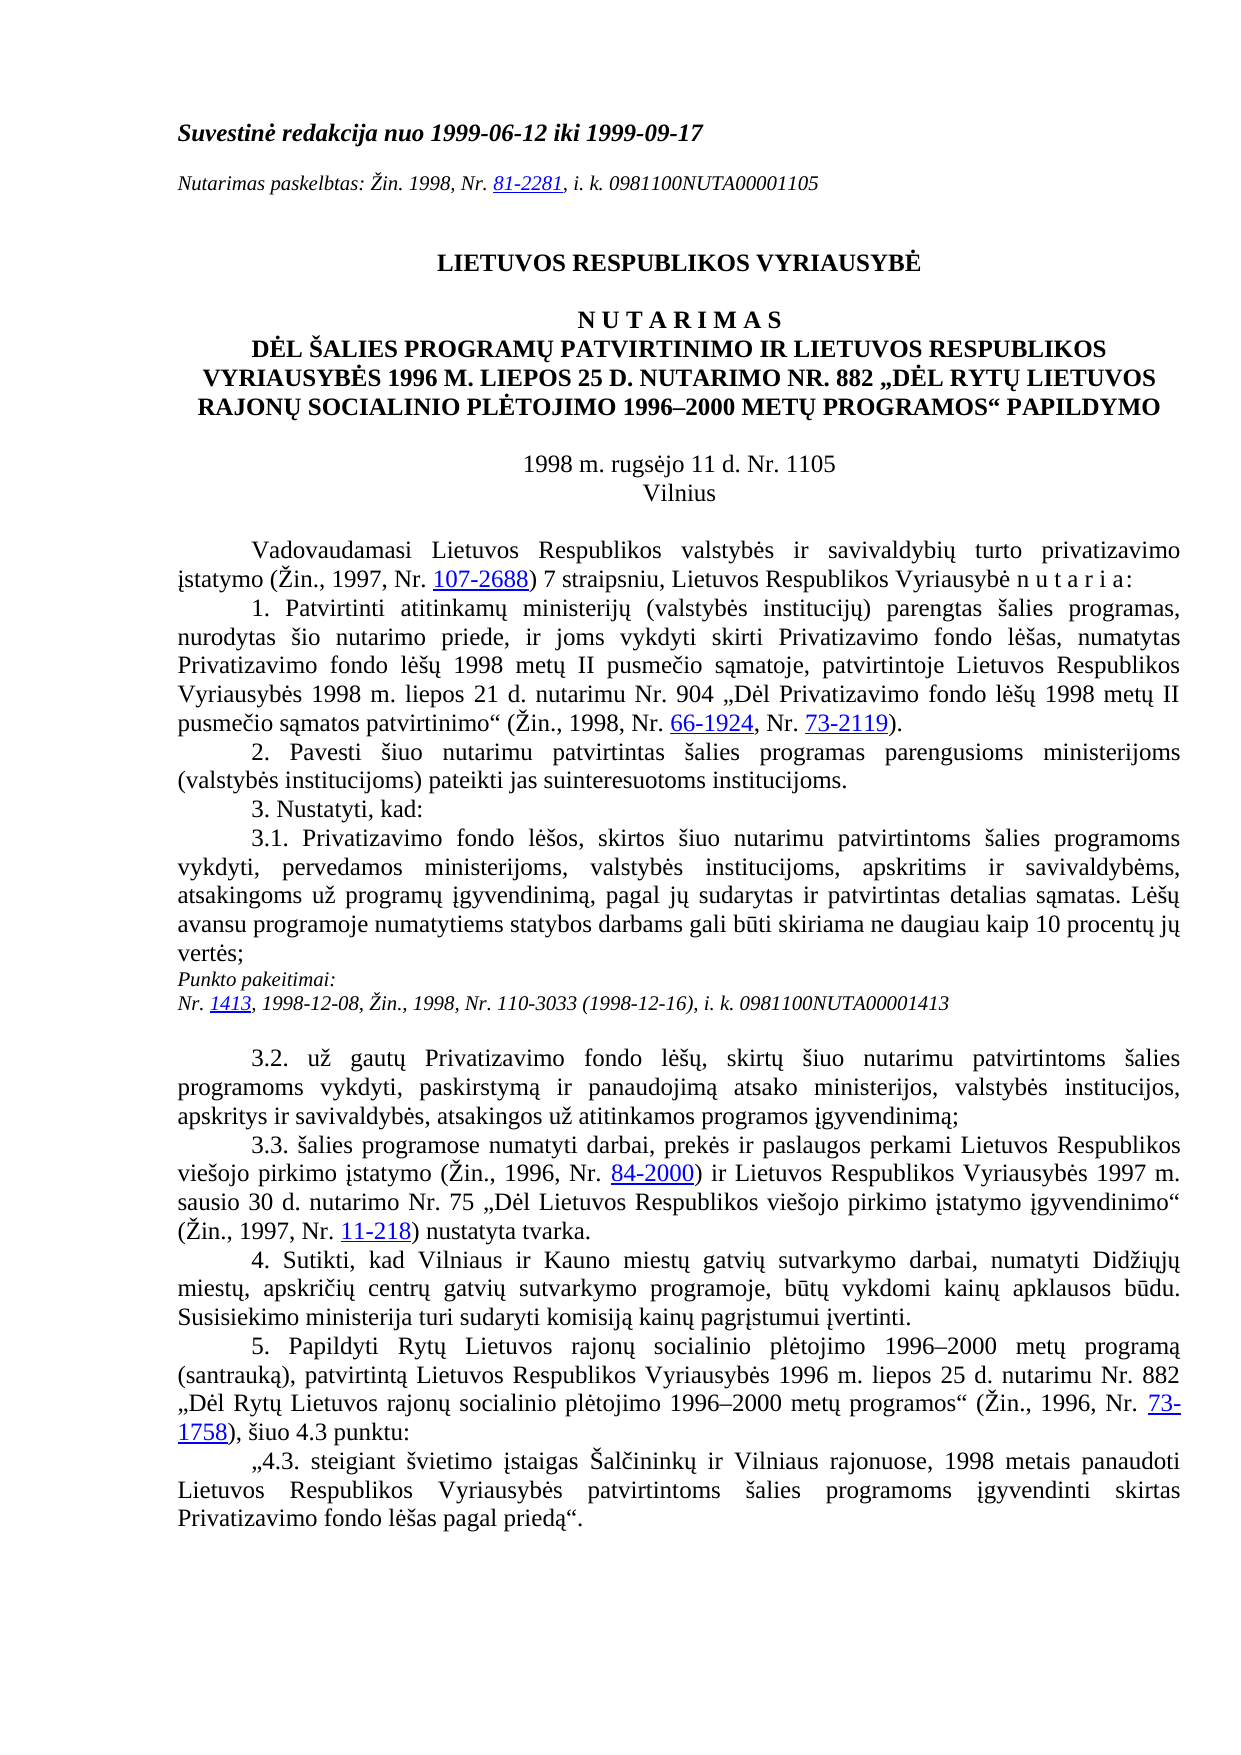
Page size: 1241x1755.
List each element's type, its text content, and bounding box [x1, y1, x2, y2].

text DĖL ŠALIES PROGRAMŲ PATVIRTINIMO IR LIETUVOS RESPUBLIKOS VYRIAUSYBĖS 1996 M. LIEPOS 25 D. NUTARIMO NR. 882 „DĖL RYTŲ LIETUVOS RAJONŲ SOCIALINIO PLĖTOJIMO 1996–2000 METŲ PROGRAMOS“ PAPILDYMO [177, 334, 1181, 420]
text 3.1. Privatizavimo fondo lėšos, skirtos šiuo nutarimu patvirtintoms šalies programoms vykdyti, pervedamos ministerijoms, valstybės institucijoms, apskritims ir savivaldybėms, atsakingoms už programų įgyvendinimą, pagal jų sudarytas ir patvirtintas detalias sąmatas. Lėšų avansu programoje numatytiems statybos darbams gali būti skiriama ne daugiau kaip 10 procentų jų vertės; [177, 823, 1181, 967]
text Suvestinė redakcija nuo 1999-06-12 iki 1999-09-17 [177, 118, 1181, 147]
text Vadovaudamasi Lietuvos Respublikos valstybės ir savivaldybių turto privatizavimo įstatymo (Žin., 1997, Nr. 107-2688) 7 straipsniu, Lietuvos Respublikos Vyriausybė nutaria: [177, 535, 1181, 593]
text Nr. 1413, 1998-12-08, Žin., 1998, Nr. 110-3033 (1998-12-16), i. k. 0981100NUTA00001413 [177, 991, 1181, 1015]
text N U T A R I M A S [177, 305, 1181, 334]
text Punkto pakeitimai: [177, 967, 1181, 991]
text 3.3. šalies programose numatyti darbai, prekės ir paslaugos perkami Lietuvos Respublikos viešojo pirkimo įstatymo (Žin., 1996, Nr. 84-2000) ir Lietuvos Respublikos Vyriausybės 1997 m. sausio 30 d. nutarimo Nr. 75 „Dėl Lietuvos Respublikos viešojo pirkimo įstatymo įgyvendinimo“ (Žin., 1997, Nr. 11-218) nustatyta tvarka. [177, 1130, 1181, 1245]
text Nutarimas paskelbtas: Žin. 1998, Nr. 81-2281, i. k. 0981100NUTA00001105 [177, 171, 1181, 195]
text 1998 m. rugsėjo 11 d. Nr. 1105 [177, 449, 1181, 478]
text 2. Pavesti šiuo nutarimu patvirtintas šalies programas parengusioms ministerijoms (valstybės institucijoms) pateikti jas suinteresuotoms institucijoms. [177, 737, 1181, 794]
text 3. Nustatyti, kad: [177, 794, 1181, 823]
text Vilnius [177, 478, 1181, 507]
text 3.2. už gautų Privatizavimo fondo lėšų, skirtų šiuo nutarimu patvirtintoms šalies programoms vykdyti, paskirstymą ir panaudojimą atsako ministerijos, valstybės institucijos, apskritys ir savivaldybės, atsakingos už atitinkamos programos įgyvendinimą; [177, 1043, 1181, 1130]
text 1. Patvirtinti atitinkamų ministerijų (valstybės institucijų) parengtas šalies programas, nurodytas šio nutarimo priede, ir joms vykdyti skirti Privatizavimo fondo lėšas, numatytas Privatizavimo fondo lėšų 1998 metų II pusmečio sąmatoje, patvirtintoje Lietuvos Respublikos Vyriausybės 1998 m. liepos 21 d. nutarimu Nr. 904 „Dėl Privatizavimo fondo lėšų 1998 metų II pusmečio sąmatos patvirtinimo“ (Žin., 1998, Nr. 66-1924, Nr. 73-2119). [177, 593, 1181, 737]
text 4. Sutikti, kad Vilniaus ir Kauno miestų gatvių sutvarkymo darbai, numatyti Didžiųjų miestų, apskričių centrų gatvių sutvarkymo programoje, būtų vykdomi kainų apklausos būdu. Susisiekimo ministerija turi sudaryti komisiją kainų pagrįstumui įvertinti. [177, 1245, 1181, 1331]
text „4.3. steigiant švietimo įstaigas Šalčininkų ir Vilniaus rajonuose, 1998 metais panaudoti Lietuvos Respublikos Vyriausybės patvirtintoms šalies programoms įgyvendinti skirtas Privatizavimo fondo lėšas pagal priedą“. [177, 1446, 1181, 1532]
text LIETUVOS RESPUBLIKOS VYRIAUSYBĖ [177, 248, 1181, 277]
text 5. Papildyti Rytų Lietuvos rajonų socialinio plėtojimo 1996–2000 metų programą (santrauką), patvirtintą Lietuvos Respublikos Vyriausybės 1996 m. liepos 25 d. nutarimu Nr. 882 „Dėl Rytų Lietuvos rajonų socialinio plėtojimo 1996–2000 metų programos“ (Žin., 1996, Nr. 73-1758), šiuo 4.3 punktu: [177, 1331, 1181, 1446]
